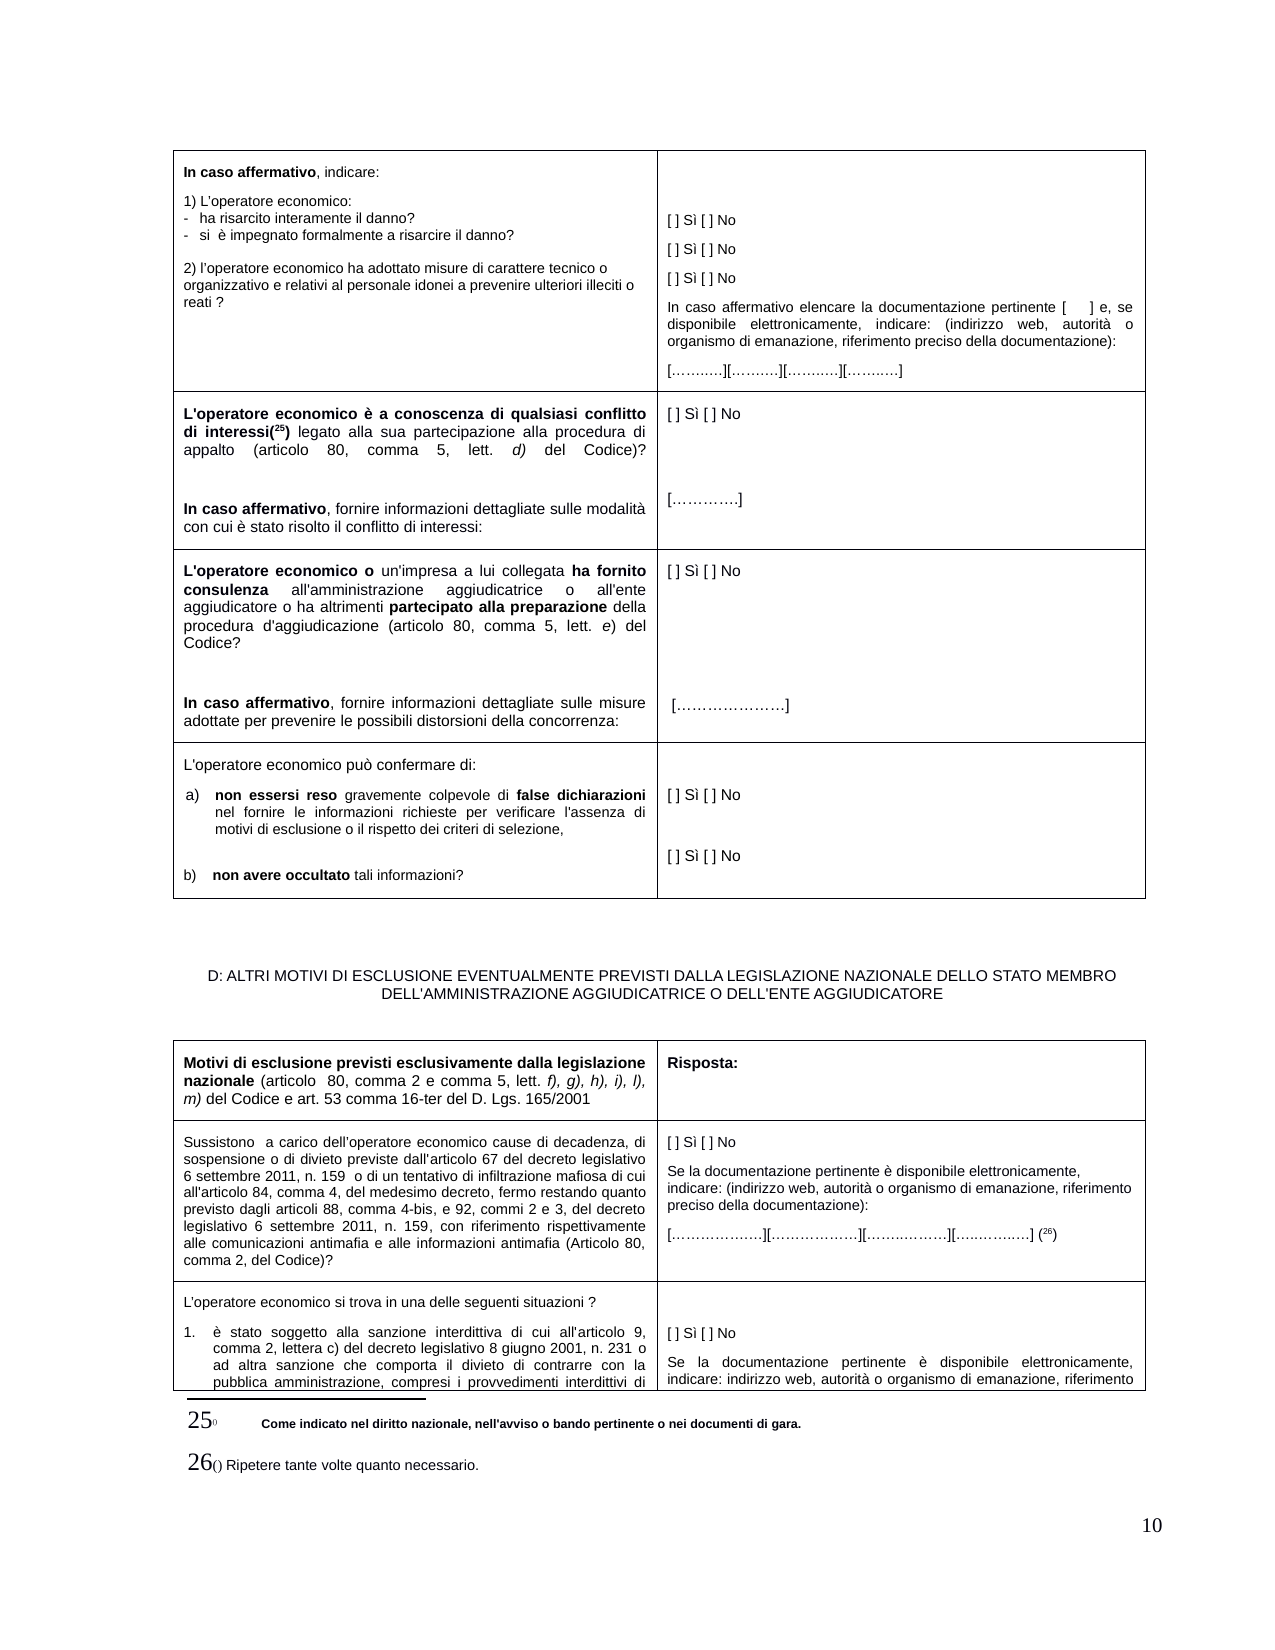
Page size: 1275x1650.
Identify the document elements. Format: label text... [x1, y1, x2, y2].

table_cell [ ] Sì [ ] No Se la documentazione pertinente è disponibile elettronicamente, indicare: (indirizzo web, autorità o organismo di emanazione, riferimento preciso della documentazione): […………….…][………………][……..………][…..……..…] () [658, 1121, 1145, 1281]
table_cell L'operatore economico è a conoscenza di qualsiasi conflitto di interessi() legato alla sua partecipazione alla procedura di appalto (articolo 80, comma 5, lett. d) del Codice)? In caso affermativo, fornire informazioni dettagliate sulle modalità con cui è stato risolto il conflitto di interessi: [174, 392, 657, 549]
table_header Motivi di esclusione previsti esclusivamente dalla legislazione nazionale (articolo 80, comma 2 e comma 5, lett. f), g), h), i), l), m) del Codice e art. 53 comma 16-ter del D. Lgs. 165/2001 [174, 1041, 657, 1120]
table_cell L'operatore economico o un'impresa a lui collegata ha fornito consulenza all'amministrazione aggiudicatrice o all'ente aggiudicatore o ha altrimenti partecipato alla preparazione della procedura d'aggiudicazione (articolo 80, comma 5, lett. e) del Codice? In caso affermativo, fornire informazioni dettagliate sulle misure adottate per prevenire le possibili distorsioni della concorrenza: [174, 550, 657, 742]
table_cell [ ] Sì [ ] No […………………] [658, 550, 1145, 742]
table_cell In caso affermativo, indicare: 1) L’operatore economico: - ha risarcito interamente il danno? - si è impegnato formalmente a risarcire il danno? 2) l’operatore economico ha adottato misure di carattere tecnico o organizzativo e relativi al personale idonei a prevenire ulteriori illeciti o reati ? [174, 151, 657, 391]
table_cell Sussistono a carico dell’operatore economico cause di decadenza, di sospensione o di divieto previste dall'articolo 67 del decreto legislativo 6 settembre 2011, n. 159 o di un tentativo di infiltrazione mafiosa di cui all'articolo 84, comma 4, del medesimo decreto, fermo restando quanto previsto dagli articoli 88, comma 4-bis, e 92, commi 2 e 3, del decreto legislativo 6 settembre 2011, n. 159, con riferimento rispettivamente alle comunicazioni antimafia e alle informazioni antimafia (Articolo 80, comma 2, del Codice)? [174, 1121, 657, 1281]
table_cell L’operatore economico si trova in una delle seguenti situazioni ? è stato soggetto alla sanzione interdittiva di cui all'articolo 9, comma 2, lettera c) del decreto legislativo 8 giugno 2001, n. 231 o ad altra sanzione che comporta il divieto di contrarre con la pubblica amministrazione, compresi i provvedimenti interdittivi di [174, 1282, 657, 1390]
title D: Altri motivi di esclusione eventualmente previsti dalla legislazione nazionale dello Stato membro dell'amministrazione aggiudicatrice o dell'ente aggiudicatore [187, 967, 1137, 1003]
table_cell [ ] Sì [ ] No [………….] [658, 392, 1145, 549]
table_header Risposta: [658, 1041, 1145, 1120]
table_cell [ ] Sì [ ] No [ ] Sì [ ] No [ ] Sì [ ] No In caso affermativo elencare la documentazione pertinente [ ] e, se disponibile elettronicamente, indicare: (indirizzo web, autorità o organismo di emanazione, riferimento preciso della documentazione): [……..…][…….…][……..…][……..…] [658, 151, 1145, 391]
table_cell [ ] Sì [ ] No Se la documentazione pertinente è disponibile elettronicamente, indicare: indirizzo web, autorità o organismo di emanazione, riferimento [658, 1282, 1145, 1390]
table_cell [ ] Sì [ ] No [ ] Sì [ ] No [658, 743, 1145, 898]
table_cell L'operatore economico può confermare di: non essersi reso gravemente colpevole di false dichiarazioni nel fornire le informazioni richieste per verificare l'assenza di motivi di esclusione o il rispetto dei criteri di selezione, b) non avere occultato tali informazioni? [174, 743, 657, 898]
